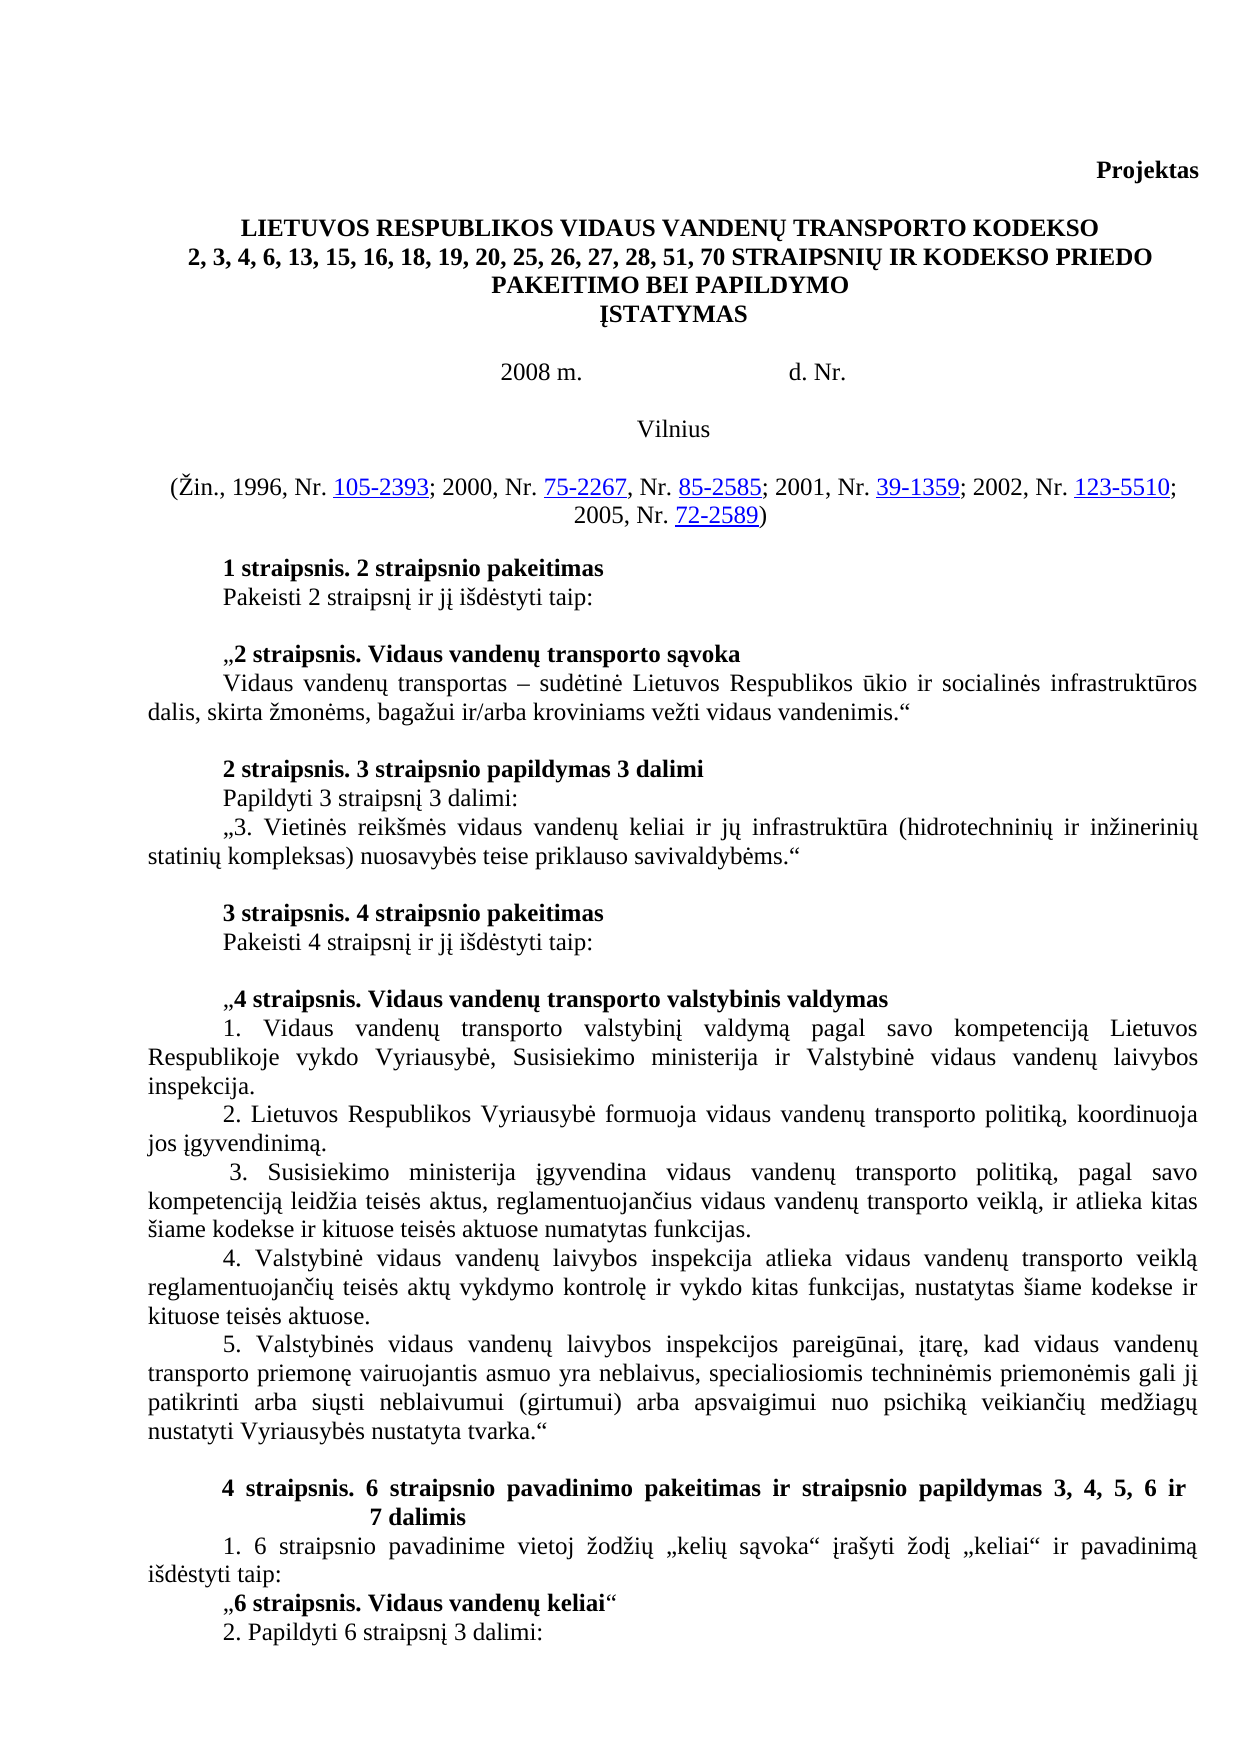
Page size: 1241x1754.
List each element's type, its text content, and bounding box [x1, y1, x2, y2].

text „2 straipsnis. Vidaus vandenų transporto sąvoka [148, 639, 1199, 668]
text 1. Vidaus vandenų transporto valstybinį valdymą pagal savo kompetenciją Lietuvos Respublikoje vykdo Vyriausybė, Susisiekimo ministerija ir Valstybinė vidaus vandenų laivybos inspekcija. [148, 1013, 1199, 1099]
text Pakeisti 2 straipsnį ir jį išdėstyti taip: [148, 582, 1199, 611]
text 4. Valstybinė vidaus vandenų laivybos inspekcija atlieka vidaus vandenų transporto veiklą reglamentuojančių teisės aktų vykdymo kontrolę ir vykdo kitas funkcijas, nustatytas šiame kodekse ir kituose teisės aktuose. [148, 1243, 1199, 1329]
text 2, 3, 4, 6, 13, 15, 16, 18, 19, 20, 25, 26, 27, 28, 51, 70 STRAIPSNIŲ IR KODEKSO PRIEDO [148, 242, 1199, 270]
text 1 straipsnis. 2 straipsnio pakeitimas [148, 553, 1199, 582]
text 2. Papildyti 6 straipsnį 3 dalimi: [148, 1617, 1199, 1646]
text 2008 m. d. Nr. [148, 357, 1199, 385]
text Papildyti 3 straipsnį 3 dalimi: [148, 783, 1199, 812]
text 4 straipsnis. 6 straipsnio pavadinimo pakeitimas ir straipsnio papildymas 3, 4, 5, 6 ir 7 dalimis [222, 1473, 1199, 1531]
text 2. Lietuvos Respublikos Vyriausybė formuoja vidaus vandenų transporto politiką, koordinuoja jos įgyvendinimą. [148, 1099, 1199, 1157]
text 1. 6 straipsnio pavadinime vietoj žodžių „kelių sąvoka“ įrašyti žodį „keliai“ ir pavadinimą išdėstyti taip: [148, 1531, 1199, 1588]
text 3. Susisiekimo ministerija įgyvendina vidaus vandenų transporto politiką, pagal savo kompetenciją leidžia teisės aktus, reglamentuojančius vidaus vandenų transporto veiklą, ir atlieka kitas šiame kodekse ir kituose teisės aktuose numatytas funkcijas. [148, 1157, 1199, 1243]
text (Žin., 1996, Nr. 105-2393; 2000, Nr. 75-2267, Nr. 85-2585; 2001, Nr. 39-1359; 2002, Nr. 123-5510; 2005, Nr. 72-2589) [148, 472, 1199, 529]
text Projektas [148, 155, 1199, 184]
text 3 straipsnis. 4 straipsnio pakeitimas [148, 898, 1199, 927]
text ĮSTATYMAS [148, 299, 1199, 328]
text „3. Vietinės reikšmės vidaus vandenų keliai ir jų infrastruktūra (hidrotechninių ir inžinerinių statinių kompleksas) nuosavybės teise priklauso savivaldybėms.“ [148, 812, 1199, 869]
text Vilnius [148, 414, 1199, 443]
text Pakeisti 4 straipsnį ir jį išdėstyti taip: [148, 927, 1199, 956]
text PAKEITIMO BEI PAPILDYMO [148, 270, 1199, 299]
text „6 straipsnis. Vidaus vandenų keliai“ [148, 1588, 1199, 1617]
text 2 straipsnis. 3 straipsnio papildymas 3 dalimi [148, 754, 1199, 783]
text Vidaus vandenų transportas – sudėtinė Lietuvos Respublikos ūkio ir socialinės infrastruktūros dalis, skirta žmonėms, bagažui ir/arba kroviniams vežti vidaus vandenimis.“ [148, 668, 1199, 726]
text „4 straipsnis. Vidaus vandenų transporto valstybinis valdymas [148, 984, 1199, 1013]
text 5. Valstybinės vidaus vandenų laivybos inspekcijos pareigūnai, įtarę, kad vidaus vandenų transporto priemonę vairuojantis asmuo yra neblaivus, specialiosiomis techninėmis priemonėmis gali jį patikrinti arba siųsti neblaivumui (girtumui) arba apsvaigimui nuo psichiką veikiančių medžiagų nustatyti Vyriausybės nustatyta tvarka.“ [148, 1329, 1199, 1444]
text LIETUVOS RESPUBLIKOS VIDAUS VANDENŲ TRANSPORTO KODEKSO [148, 213, 1199, 242]
